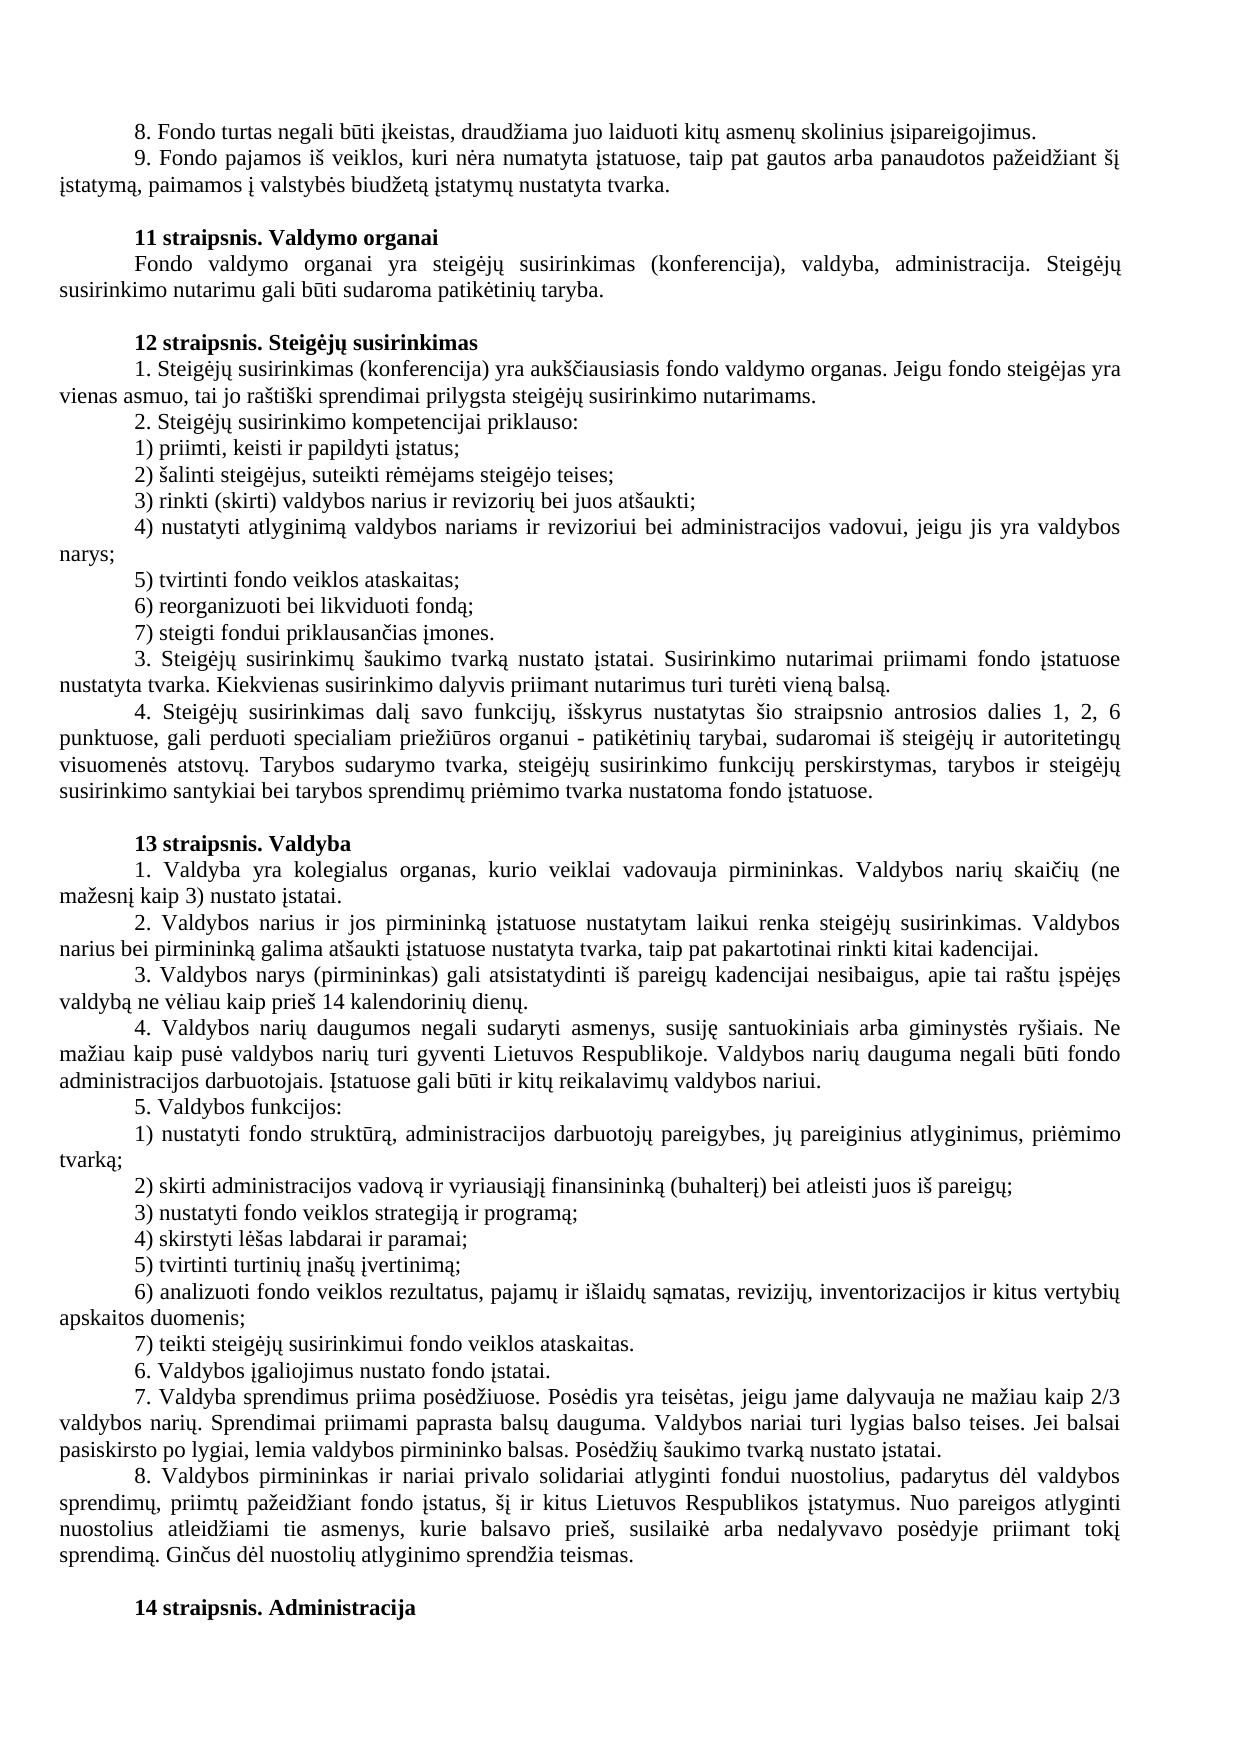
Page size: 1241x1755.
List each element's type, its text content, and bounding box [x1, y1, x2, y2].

text 4) nustatyti atlyginimą valdybos nariams ir revizoriui bei administracijos vadovui, jeigu jis yra valdybos narys; [59, 513, 1122, 566]
text 9. Fondo pajamos iš veiklos, kuri nėra numatyta įstatuose, taip pat gautos arba panaudotos pažeidžiant šį įstatymą, paimamos į valstybės biudžetą įstatymų nustatyta tvarka. [59, 144, 1122, 197]
text 1) nustatyti fondo struktūrą, administracijos darbuotojų pareigybes, jų pareiginius atlyginimus, priėmimo tvarką; [59, 1119, 1122, 1172]
text 8. Fondo turtas negali būti įkeistas, draudžiama juo laiduoti kitų asmenų skolinius įsipareigojimus. [59, 118, 1122, 144]
text 2. Steigėjų susirinkimo kompetencijai priklauso: [59, 408, 1122, 434]
text 1) priimti, keisti ir papildyti įstatus; [59, 434, 1122, 461]
text 5) tvirtinti turtinių įnašų įvertinimą; [59, 1251, 1122, 1278]
text 13 straipsnis. Valdyba [59, 830, 1122, 856]
text 7. Valdyba sprendimus priima posėdžiuose. Posėdis yra teisėtas, jeigu jame dalyvauja ne mažiau kaip 2/3 valdybos narių. Sprendimai priimami paprasta balsų dauguma. Valdybos nariai turi lygias balso teises. Jei balsai pasiskirsto po lygiai, lemia valdybos pirmininko balsas. Posėdžių šaukimo tvarką nustato įstatai. [59, 1383, 1122, 1462]
text 6) reorganizuoti bei likviduoti fondą; [59, 592, 1122, 619]
text 2) skirti administracijos vadovą ir vyriausiąjį finansininką (buhalterį) bei atleisti juos iš pareigų; [59, 1172, 1122, 1199]
text Fondo valdymo organai yra steigėjų susirinkimas (konferencija), valdyba, administracija. Steigėjų susirinkimo nutarimu gali būti sudaroma patikėtinių taryba. [59, 250, 1122, 303]
text 5. Valdybos funkcijos: [59, 1093, 1122, 1119]
text 1. Valdyba yra kolegialus organas, kurio veiklai vadovauja pirmininkas. Valdybos narių skaičių (ne mažesnį kaip 3) nustato įstatai. [59, 856, 1122, 909]
text 6. Valdybos įgaliojimus nustato fondo įstatai. [59, 1357, 1122, 1383]
text 7) teikti steigėjų susirinkimui fondo veiklos ataskaitas. [59, 1330, 1122, 1357]
text 11 straipsnis. Valdymo organai [59, 223, 1122, 250]
text 2) šalinti steigėjus, suteikti rėmėjams steigėjo teises; [59, 461, 1122, 487]
text 1. Steigėjų susirinkimas (konferencija) yra aukščiausiasis fondo valdymo organas. Jeigu fondo steigėjas yra vienas asmuo, tai jo raštiški sprendimai prilygsta steigėjų susirinkimo nutarimams. [59, 355, 1122, 408]
text 4) skirstyti lėšas labdarai ir paramai; [59, 1225, 1122, 1251]
text 7) steigti fondui priklausančias įmones. [59, 619, 1122, 645]
text 4. Steigėjų susirinkimas dalį savo funkcijų, išskyrus nustatytas šio straipsnio antrosios dalies 1, 2, 6 punktuose, gali perduoti specialiam priežiūros organui - patikėtinių tarybai, sudaromai iš steigėjų ir autoritetingų visuomenės atstovų. Tarybos sudarymo tvarka, steigėjų susirinkimo funkcijų perskirstymas, tarybos ir steigėjų susirinkimo santykiai bei tarybos sprendimų priėmimo tvarka nustatoma fondo įstatuose. [59, 698, 1122, 803]
text 12 straipsnis. Steigėjų susirinkimas [59, 329, 1122, 355]
text 3) rinkti (skirti) valdybos narius ir revizorių bei juos atšaukti; [59, 487, 1122, 513]
text 6) analizuoti fondo veiklos rezultatus, pajamų ir išlaidų sąmatas, revizijų, inventorizacijos ir kitus vertybių apskaitos duomenis; [59, 1278, 1122, 1330]
text 4. Valdybos narių daugumos negali sudaryti asmenys, susiję santuokiniais arba giminystės ryšiais. Ne mažiau kaip pusė valdybos narių turi gyventi Lietuvos Respublikoje. Valdybos narių dauguma negali būti fondo administracijos darbuotojais. Įstatuose gali būti ir kitų reikalavimų valdybos nariui. [59, 1014, 1122, 1093]
text 8. Valdybos pirmininkas ir nariai privalo solidariai atlyginti fondui nuostolius, padarytus dėl valdybos sprendimų, priimtų pažeidžiant fondo įstatus, šį ir kitus Lietuvos Respublikos įstatymus. Nuo pareigos atlyginti nuostolius atleidžiami tie asmenys, kurie balsavo prieš, susilaikė arba nedalyvavo posėdyje priimant tokį sprendimą. Ginčus dėl nuostolių atlyginimo sprendžia teismas. [59, 1462, 1122, 1568]
text 14 straipsnis. Administracija [59, 1594, 1122, 1620]
text 2. Valdybos narius ir jos pirmininką įstatuose nustatytam laikui renka steigėjų susirinkimas. Valdybos narius bei pirmininką galima atšaukti įstatuose nustatyta tvarka, taip pat pakartotinai rinkti kitai kadencijai. [59, 909, 1122, 961]
text 3. Valdybos narys (pirmininkas) gali atsistatydinti iš pareigų kadencijai nesibaigus, apie tai raštu įspėjęs valdybą ne vėliau kaip prieš 14 kalendorinių dienų. [59, 961, 1122, 1014]
text 3) nustatyti fondo veiklos strategiją ir programą; [59, 1199, 1122, 1225]
text 3. Steigėjų susirinkimų šaukimo tvarką nustato įstatai. Susirinkimo nutarimai priimami fondo įstatuose nustatyta tvarka. Kiekvienas susirinkimo dalyvis priimant nutarimus turi turėti vieną balsą. [59, 645, 1122, 698]
text 5) tvirtinti fondo veiklos ataskaitas; [59, 566, 1122, 592]
